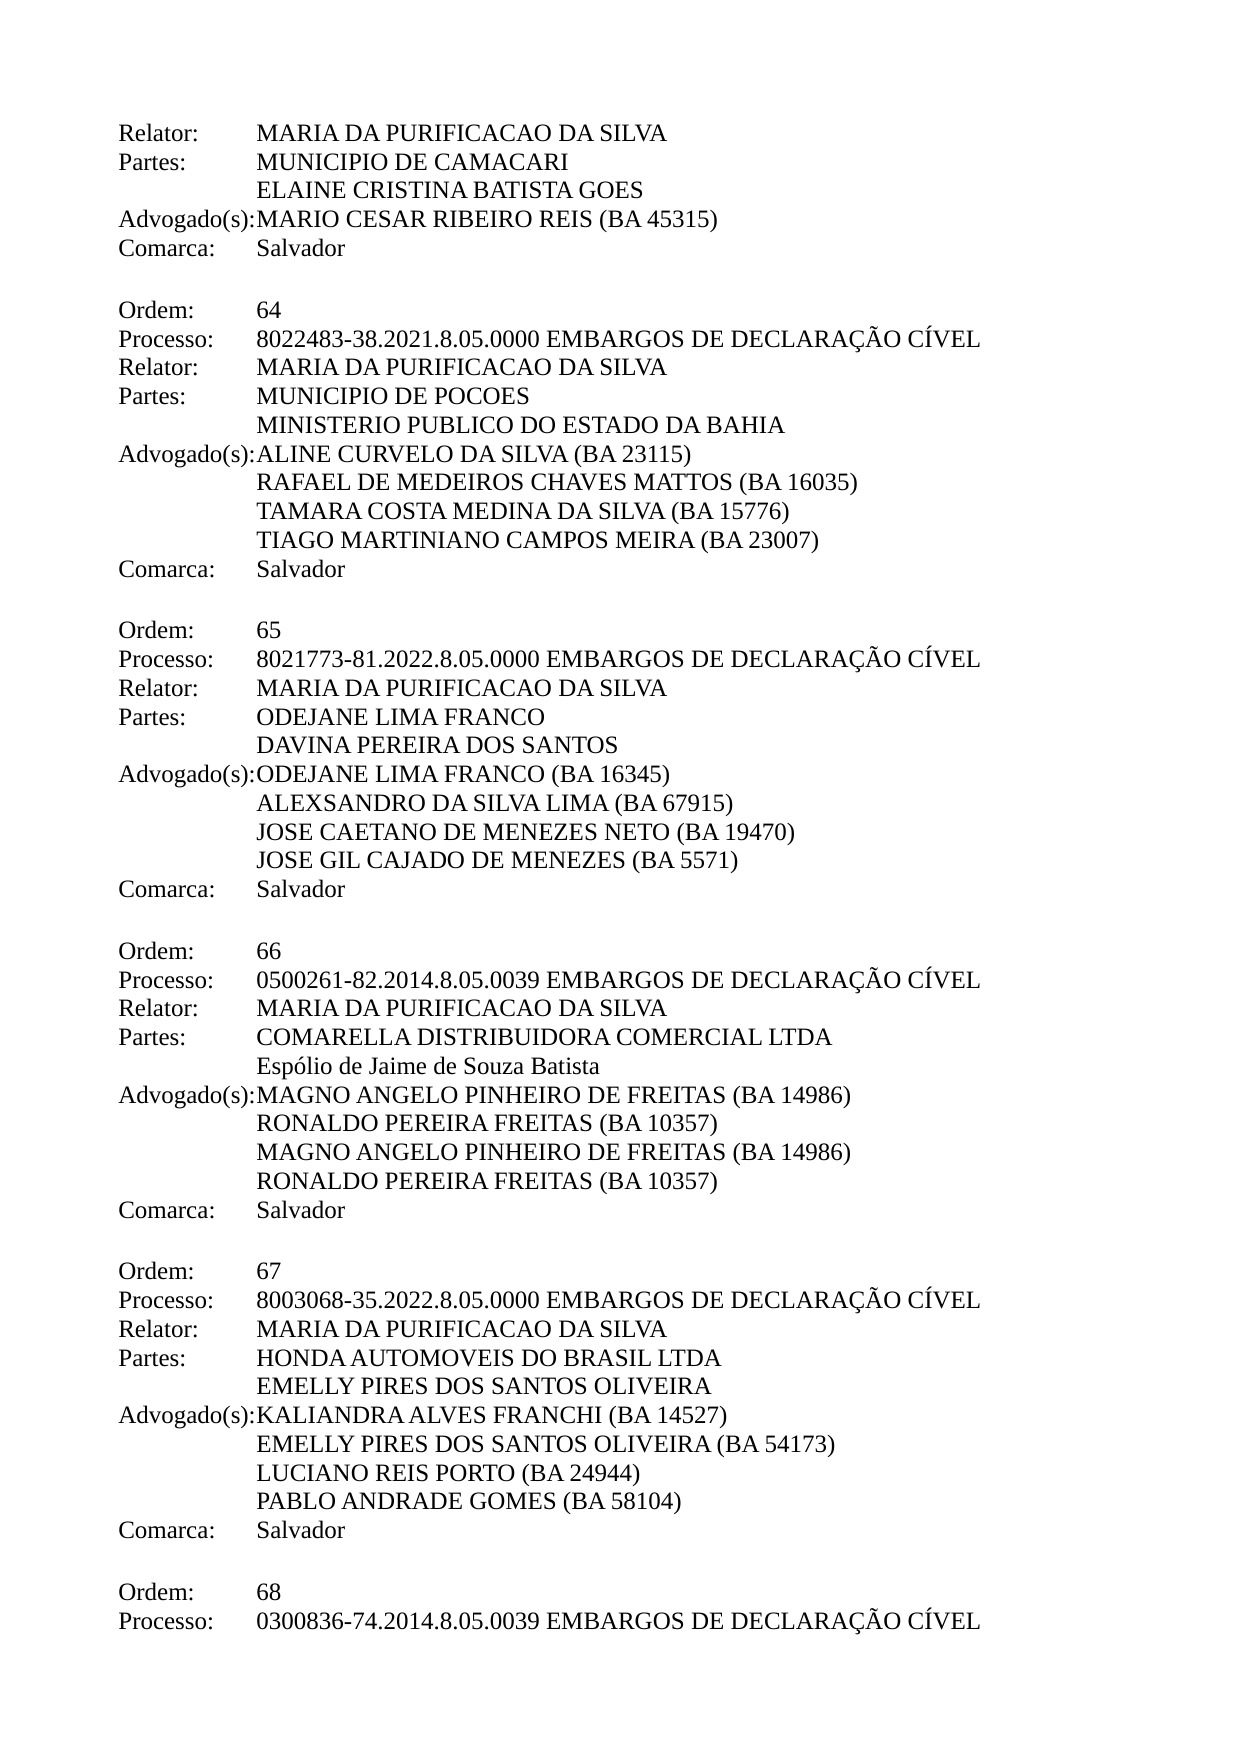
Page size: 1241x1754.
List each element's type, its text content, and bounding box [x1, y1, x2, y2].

table_cell MARIA DA PURIFICACAO DA SILVA [256, 118, 984, 147]
table_cell Processo: [118, 1285, 256, 1314]
table_cell RAFAEL DE MEDEIROS CHAVES MATTOS (BA 16035) [256, 468, 984, 496]
table_header Ordem: [118, 615, 256, 644]
table_cell KALIANDRA ALVES FRANCHI (BA 14527) [256, 1400, 984, 1429]
table_cell Processo: [118, 965, 256, 993]
table_cell Advogado(s): [118, 439, 256, 467]
table_cell Comarca: [118, 1515, 256, 1544]
table_cell Advogado(s): [118, 1080, 256, 1108]
table_header 67 [256, 1256, 984, 1285]
table_cell TAMARA COSTA MEDINA DA SILVA (BA 15776) [256, 496, 984, 525]
table_cell Partes: [118, 1022, 256, 1051]
table_cell [118, 1109, 256, 1137]
table_header Ordem: [118, 1256, 256, 1285]
table_cell [118, 1371, 256, 1400]
table_cell EMELLY PIRES DOS SANTOS OLIVEIRA [256, 1371, 984, 1400]
table_cell JOSE GIL CAJADO DE MENEZES (BA 5571) [256, 845, 984, 874]
table_cell MARIA DA PURIFICACAO DA SILVA [256, 673, 984, 702]
table_cell [118, 468, 256, 496]
table_cell ODEJANE LIMA FRANCO (BA 16345) [256, 759, 984, 788]
table_cell MUNICIPIO DE POCOES [256, 381, 984, 410]
table_cell DAVINA PEREIRA DOS SANTOS [256, 730, 984, 759]
table_cell Processo: [118, 1606, 256, 1634]
table_cell Comarca: [118, 1195, 256, 1223]
table_cell MAGNO ANGELO PINHEIRO DE FREITAS (BA 14986) [256, 1080, 984, 1108]
table_cell TIAGO MARTINIANO CAMPOS MEIRA (BA 23007) [256, 525, 984, 554]
table_cell [118, 525, 256, 554]
table_cell Relator: [118, 994, 256, 1022]
table_cell [118, 176, 256, 204]
table_cell Espólio de Jaime de Souza Batista [256, 1051, 984, 1080]
table_header 66 [256, 936, 984, 965]
table_cell RONALDO PEREIRA FREITAS (BA 10357) [256, 1166, 984, 1195]
table_cell [118, 1458, 256, 1486]
table_cell Advogado(s): [118, 759, 256, 788]
table_cell MINISTERIO PUBLICO DO ESTADO DA BAHIA [256, 410, 984, 439]
table_cell [118, 1166, 256, 1195]
table_cell Processo: [118, 324, 256, 352]
table_header 64 [256, 295, 984, 324]
table_cell ALINE CURVELO DA SILVA (BA 23115) [256, 439, 984, 467]
table_cell [118, 410, 256, 439]
table_cell MAGNO ANGELO PINHEIRO DE FREITAS (BA 14986) [256, 1137, 984, 1166]
table_cell HONDA AUTOMOVEIS DO BRASIL LTDA [256, 1343, 984, 1371]
table_cell [118, 1137, 256, 1166]
table_cell 0500261-82.2014.8.05.0039 EMBARGOS DE DECLARAÇÃO CÍVEL [256, 965, 984, 993]
table_cell MARIO CESAR RIBEIRO REIS (BA 45315) [256, 204, 984, 233]
table_cell [118, 1429, 256, 1458]
table_cell Partes: [118, 147, 256, 176]
table_cell Salvador [256, 1515, 984, 1544]
table_cell Salvador [256, 874, 984, 903]
table_cell ODEJANE LIMA FRANCO [256, 702, 984, 730]
table_cell Partes: [118, 702, 256, 730]
table_cell ELAINE CRISTINA BATISTA GOES [256, 176, 984, 204]
table_cell LUCIANO REIS PORTO (BA 24944) [256, 1458, 984, 1486]
table_cell Comarca: [118, 233, 256, 262]
table_cell Advogado(s): [118, 204, 256, 233]
table_cell Relator: [118, 1314, 256, 1343]
table_cell MARIA DA PURIFICACAO DA SILVA [256, 994, 984, 1022]
table_cell Processo: [118, 644, 256, 673]
table_cell MUNICIPIO DE CAMACARI [256, 147, 984, 176]
table_cell Relator: [118, 118, 256, 147]
table_cell [118, 730, 256, 759]
table_cell Comarca: [118, 874, 256, 903]
table_cell COMARELLA DISTRIBUIDORA COMERCIAL LTDA [256, 1022, 984, 1051]
table_cell 0300836-74.2014.8.05.0039 EMBARGOS DE DECLARAÇÃO CÍVEL [256, 1606, 984, 1634]
table_header 65 [256, 615, 984, 644]
table_cell PABLO ANDRADE GOMES (BA 58104) [256, 1486, 984, 1515]
table_cell MARIA DA PURIFICACAO DA SILVA [256, 353, 984, 381]
table_cell Advogado(s): [118, 1400, 256, 1429]
table_cell Salvador [256, 1195, 984, 1223]
table_cell RONALDO PEREIRA FREITAS (BA 10357) [256, 1109, 984, 1137]
table_header Ordem: [118, 936, 256, 965]
table_cell JOSE CAETANO DE MENEZES NETO (BA 19470) [256, 817, 984, 845]
table_cell 8003068-35.2022.8.05.0000 EMBARGOS DE DECLARAÇÃO CÍVEL [256, 1285, 984, 1314]
table_cell Partes: [118, 1343, 256, 1371]
table_cell [118, 788, 256, 817]
table_cell Relator: [118, 673, 256, 702]
table_cell Relator: [118, 353, 256, 381]
table_cell Salvador [256, 233, 984, 262]
table_cell [118, 496, 256, 525]
table_cell [118, 1486, 256, 1515]
table_header Ordem: [118, 295, 256, 324]
table_cell ALEXSANDRO DA SILVA LIMA (BA 67915) [256, 788, 984, 817]
table_header 68 [256, 1577, 984, 1606]
table_cell Partes: [118, 381, 256, 410]
table_cell [118, 817, 256, 845]
table_cell 8022483-38.2021.8.05.0000 EMBARGOS DE DECLARAÇÃO CÍVEL [256, 324, 984, 352]
table_cell 8021773-81.2022.8.05.0000 EMBARGOS DE DECLARAÇÃO CÍVEL [256, 644, 984, 673]
table_cell [118, 845, 256, 874]
table_cell Comarca: [118, 554, 256, 582]
table_cell EMELLY PIRES DOS SANTOS OLIVEIRA (BA 54173) [256, 1429, 984, 1458]
table_cell MARIA DA PURIFICACAO DA SILVA [256, 1314, 984, 1343]
table_cell [118, 1051, 256, 1080]
table_header Ordem: [118, 1577, 256, 1606]
table_cell Salvador [256, 554, 984, 582]
